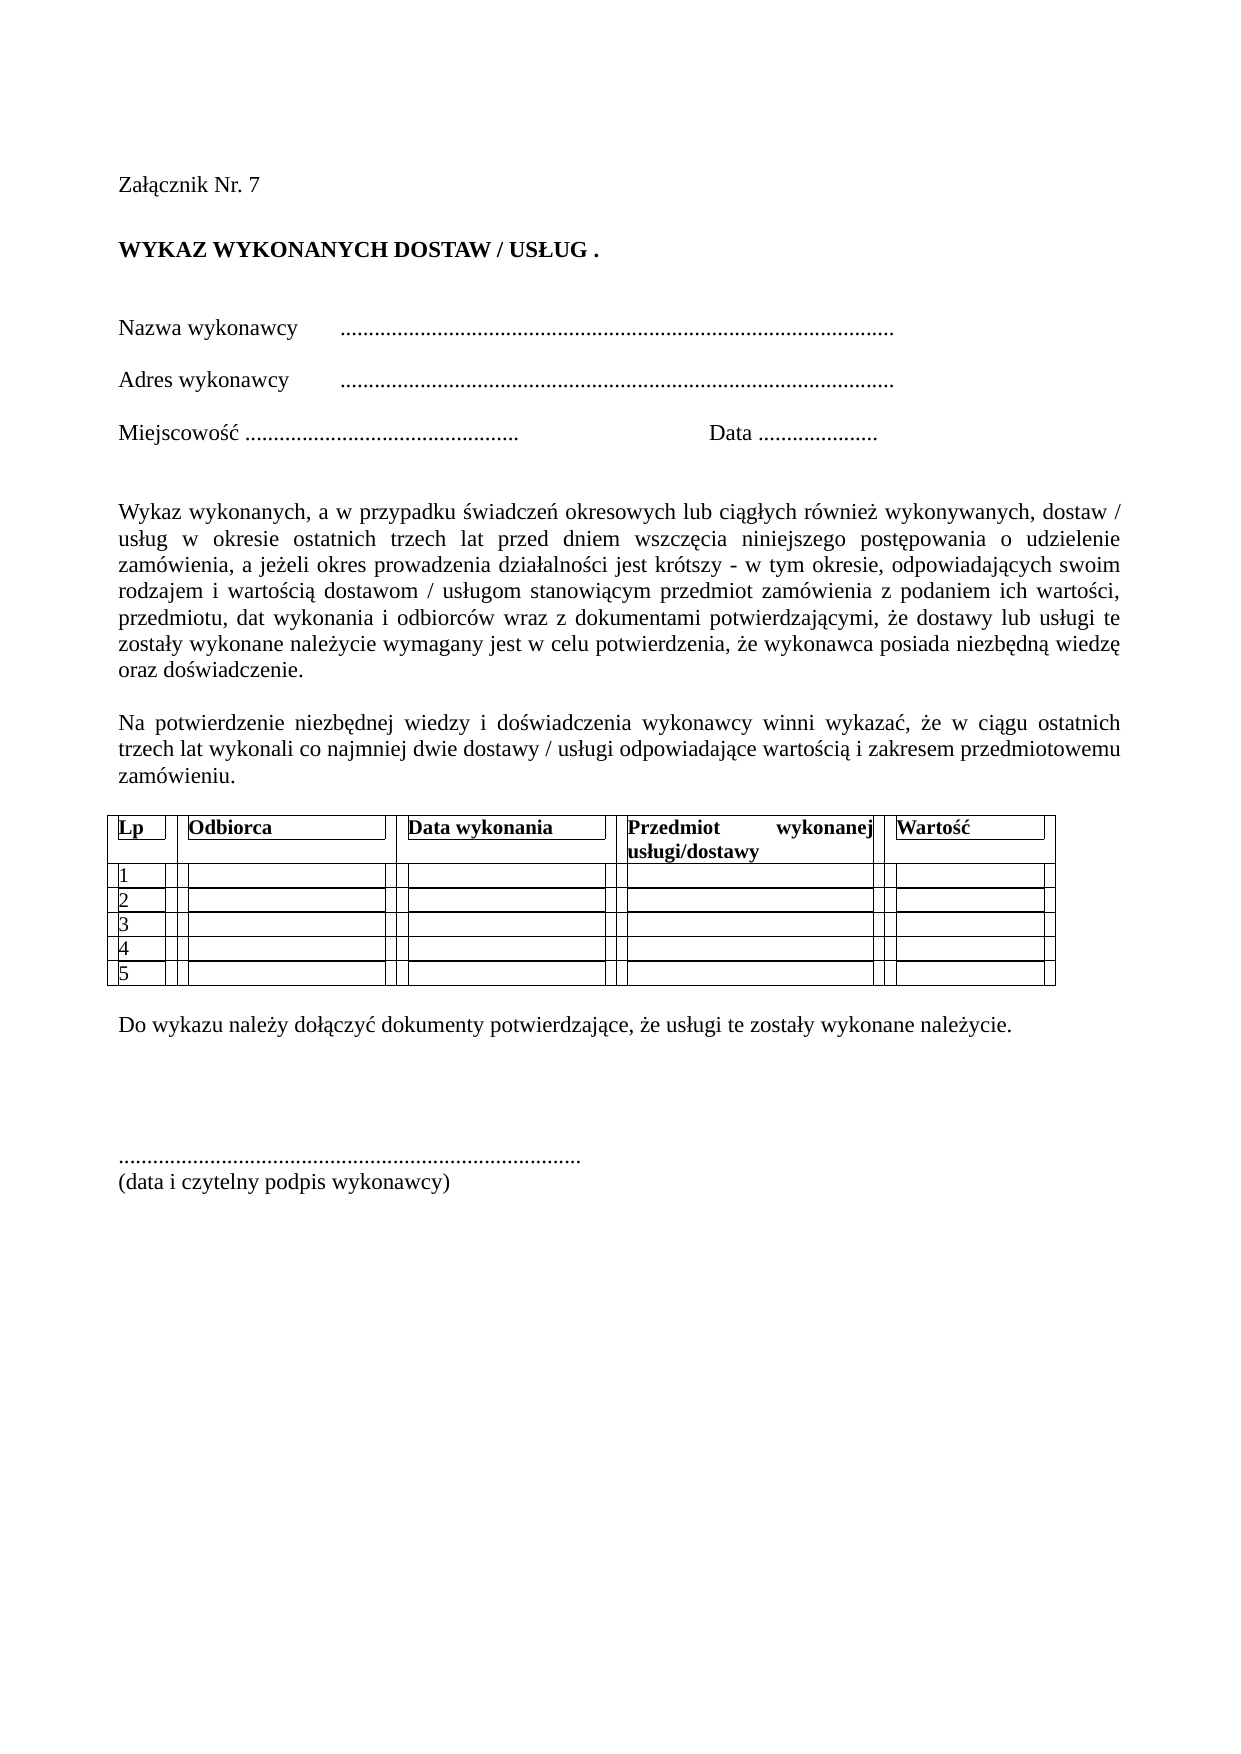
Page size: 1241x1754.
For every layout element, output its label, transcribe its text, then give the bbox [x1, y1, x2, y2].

table_cell [386, 961, 396, 985]
table_cell [189, 864, 385, 887]
text Do wykazu należy dołączyć dokumenty potwierdzające, że usługi te zostały wykonane należycie. [118, 1011, 1122, 1038]
table_cell [108, 961, 118, 985]
table_cell [189, 937, 385, 960]
table_cell [885, 913, 896, 936]
text Na potwierdzenie niezbędnej wiedzy i doświadczenia wykonawcy winni wykazać, że w ciągu ostatnich trzech lat wykonali co najmniej dwie dostawy / usługi odpowiadające wartością i zakresem przedmiotowemu zamówieniu. [118, 709, 1122, 788]
table_cell [178, 937, 188, 960]
table_cell [397, 888, 408, 912]
table_cell [178, 888, 188, 912]
table_cell [1045, 888, 1055, 912]
table_cell [189, 962, 385, 985]
table_cell [108, 888, 118, 912]
text Wykaz wykonanych, a w przypadku świadczeń okresowych lub ciągłych również wykonywanych, dostaw / usług w okresie ostatnich trzech lat przed dniem wszczęcia niniejszego postępowania o udzielenie zamówienia, a jeżeli okres prowadzenia działalności jest krótszy - w tym okresie, odpowiadających swoim rodzajem i wartością dostawom / usługom stanowiącym przedmiot zamówienia z podaniem ich wartości, przedmiotu, dat wykonania i odbiorców wraz z dokumentami potwierdzającymi, że dostawy lub usługi te zostały wykonane należycie wymagany jest w celu potwierdzenia, że wykonawca posiada niezbędną wiedzę oraz doświadczenie. [118, 498, 1122, 683]
text Załącznik Nr. 7 [118, 171, 1122, 197]
table_cell [628, 913, 873, 936]
text Nazwa wykonawcy ................................................................................................. [118, 314, 1122, 340]
table_cell [628, 889, 873, 911]
table_cell [108, 864, 118, 887]
table_cell [885, 864, 896, 887]
table_cell [617, 961, 627, 985]
text ................................................................................. [118, 1142, 1122, 1168]
table_header Przedmiot wykonanej usługi/dostawy [628, 816, 873, 863]
table_cell [397, 937, 408, 960]
table_cell [397, 913, 408, 936]
table_cell [166, 864, 177, 887]
table_header Lp [108, 816, 177, 863]
table_cell [606, 961, 616, 985]
table_cell [386, 864, 396, 887]
table_cell [874, 888, 884, 912]
table_cell [166, 913, 177, 936]
table_cell [885, 961, 896, 985]
table_cell [617, 937, 627, 960]
table_cell [628, 962, 873, 985]
table_cell 3 [119, 913, 165, 936]
table_cell [386, 913, 396, 936]
table_cell [166, 888, 177, 912]
table_cell [874, 961, 884, 985]
text WYKAZ WYKONANYCH DOSTAW / USŁUG . [118, 236, 1122, 262]
table_cell [397, 961, 408, 985]
table_cell [874, 937, 884, 960]
table_cell [617, 913, 627, 936]
table_cell [606, 937, 616, 960]
table_cell [166, 961, 177, 985]
table_cell [897, 937, 1044, 960]
text (data i czytelny podpis wykonawcy) [118, 1168, 1122, 1194]
table_cell [189, 889, 385, 911]
table_cell [1045, 937, 1055, 960]
table_cell [178, 913, 188, 936]
table_cell [897, 913, 1044, 936]
table_cell [409, 937, 605, 960]
table_cell [874, 913, 884, 936]
table_cell [617, 864, 627, 887]
table_cell 2 [119, 889, 165, 911]
table_cell [166, 937, 177, 960]
table_cell [606, 864, 616, 887]
table_cell [897, 962, 1044, 985]
table_cell [606, 888, 616, 912]
table_cell [409, 864, 605, 887]
table_header Data wykonania [397, 816, 616, 863]
table_cell 1 [119, 864, 165, 887]
table_cell [178, 961, 188, 985]
table_cell [606, 913, 616, 936]
table_cell [1045, 913, 1055, 936]
text Miejscowość ................................................ Data ..................... [118, 419, 1122, 446]
table_cell [897, 889, 1044, 911]
table_cell [108, 937, 118, 960]
table_header Wartość [885, 816, 1055, 863]
table_cell [409, 962, 605, 985]
table_cell [108, 913, 118, 936]
table_cell [628, 937, 873, 960]
table_cell [885, 888, 896, 912]
table_cell 4 [119, 937, 165, 960]
table_cell [1045, 864, 1055, 887]
table_cell [386, 888, 396, 912]
table_cell [885, 937, 896, 960]
table_cell [397, 864, 408, 887]
table_cell [386, 937, 396, 960]
table_cell [409, 913, 605, 936]
table_cell [628, 864, 873, 887]
table_cell [178, 864, 188, 887]
text Adres wykonawcy ................................................................................................. [118, 366, 1122, 393]
table_cell 5 [119, 962, 165, 985]
table_cell [874, 864, 884, 887]
table_cell [1045, 961, 1055, 985]
table_cell [897, 864, 1044, 887]
table_header Odbiorca [178, 816, 396, 863]
table_cell [617, 888, 627, 912]
table_cell [409, 889, 605, 911]
table_cell [189, 913, 385, 936]
